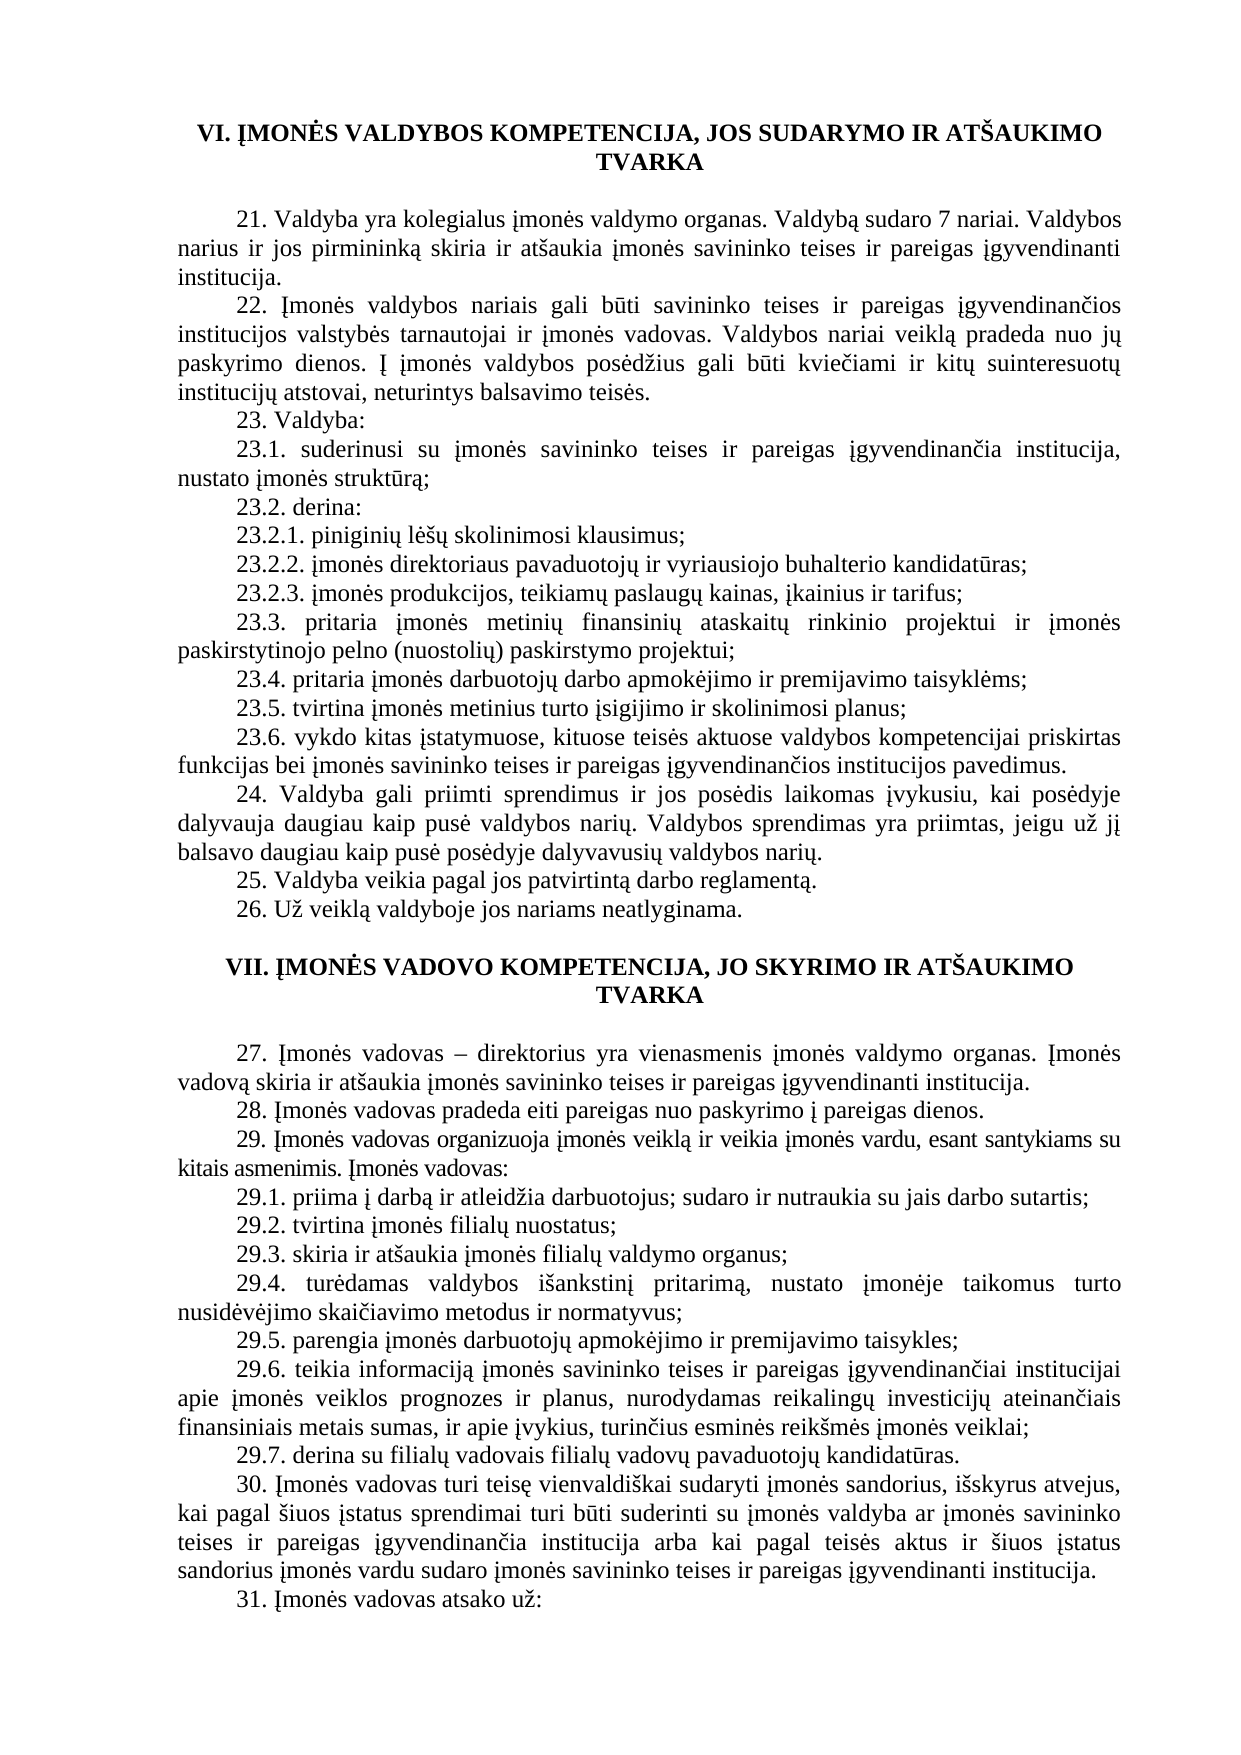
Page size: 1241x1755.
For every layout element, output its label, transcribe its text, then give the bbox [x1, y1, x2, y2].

text 29.5. parengia įmonės darbuotojų apmokėjimo ir premijavimo taisykles; [177, 1326, 1122, 1354]
text 23.2.3. įmonės produkcijos, teikiamų paslaugų kainas, įkainius ir tarifus; [177, 578, 1122, 607]
text 23. Valdyba: [177, 406, 1122, 434]
text 23.5. tvirtina įmonės metinius turto įsigijimo ir skolinimosi planus; [177, 693, 1122, 722]
text 29.2. tvirtina įmonės filialų nuostatus; [177, 1211, 1122, 1239]
text 29.3. skiria ir atšaukia įmonės filialų valdymo organus; [177, 1239, 1122, 1268]
text 29.7. derina su filialų vadovais filialų vadovų pavaduotojų kandidatūras. [177, 1441, 1122, 1469]
text 23.2.1. piniginių lėšų skolinimosi klausimus; [177, 521, 1122, 549]
text 31. Įmonės vadovas atsako už: [177, 1584, 1122, 1613]
text 23.6. vykdo kitas įstatymuose, kituose teisės aktuose valdybos kompetencijai priskirtas funkcijas bei įmonės savininko teises ir pareigas įgyvendinančios institucijos pavedimus. [177, 722, 1122, 779]
text VI. ĮMONĖS VALDYBOS KOMPETENCIJA, JOS SUDARYMO IR ATŠAUKIMO TVARKA [177, 118, 1122, 176]
text 28. Įmonės vadovas pradeda eiti pareigas nuo paskyrimo į pareigas dienos. [177, 1096, 1122, 1124]
text 30. Įmonės vadovas turi teisę vienvaldiškai sudaryti įmonės sandorius, išskyrus atvejus, kai pagal šiuos įstatus sprendimai turi būti suderinti su įmonės valdyba ar įmonės savininko teises ir pareigas įgyvendinančia institucija arba kai pagal teisės aktus ir šiuos įstatus sandorius įmonės vardu sudaro įmonės savininko teises ir pareigas įgyvendinanti institucija. [177, 1469, 1122, 1584]
text 27. Įmonės vadovas – direktorius yra vienasmenis įmonės valdymo organas. Įmonės vadovą skiria ir atšaukia įmonės savininko teises ir pareigas įgyvendinanti institucija. [177, 1038, 1122, 1096]
text 29.6. teikia informaciją įmonės savininko teises ir pareigas įgyvendinančiai institucijai apie įmonės veiklos prognozes ir planus, nurodydamas reikalingų investicijų ateinančiais finansiniais metais sumas, ir apie įvykius, turinčius esminės reikšmės įmonės veiklai; [177, 1354, 1122, 1441]
text 23.3. pritaria įmonės metinių finansinių ataskaitų rinkinio projektui ir įmonės paskirstytinojo pelno (nuostolių) paskirstymo projektui; [177, 607, 1122, 664]
text 22. Įmonės valdybos nariais gali būti savininko teises ir pareigas įgyvendinančios institucijos valstybės tarnautojai ir įmonės vadovas. Valdybos nariai veiklą pradeda nuo jų paskyrimo dienos. Į įmonės valdybos posėdžius gali būti kviečiami ir kitų suinteresuotų institucijų atstovai, neturintys balsavimo teisės. [177, 291, 1122, 406]
text 26. Už veiklą valdyboje jos nariams neatlyginama. [177, 894, 1122, 923]
text 23.2.2. įmonės direktoriaus pavaduotojų ir vyriausiojo buhalterio kandidatūras; [177, 549, 1122, 578]
text VII. ĮMONĖS VADOVO KOMPETENCIJA, JO SKYRIMO IR ATŠAUKIMO TVARKA [177, 952, 1122, 1009]
text 24. Valdyba gali priimti sprendimus ir jos posėdis laikomas įvykusiu, kai posėdyje dalyvauja daugiau kaip pusė valdybos narių. Valdybos sprendimas yra priimtas, jeigu už jį balsavo daugiau kaip pusė posėdyje dalyvavusių valdybos narių. [177, 779, 1122, 866]
text 29.4. turėdamas valdybos išankstinį pritarimą, nustato įmonėje taikomus turto nusidėvėjimo skaičiavimo metodus ir normatyvus; [177, 1268, 1122, 1326]
text 25. Valdyba veikia pagal jos patvirtintą darbo reglamentą. [177, 866, 1122, 894]
text 29.1. priima į darbą ir atleidžia darbuotojus; sudaro ir nutraukia su jais darbo sutartis; [177, 1182, 1122, 1211]
text 23.4. pritaria įmonės darbuotojų darbo apmokėjimo ir premijavimo taisyklėms; [177, 664, 1122, 693]
text 23.1. suderinusi su įmonės savininko teises ir pareigas įgyvendinančia institucija, nustato įmonės struktūrą; [177, 434, 1122, 492]
text 21. Valdyba yra kolegialus įmonės valdymo organas. Valdybą sudaro 7 nariai. Valdybos narius ir jos pirmininką skiria ir atšaukia įmonės savininko teises ir pareigas įgyvendinanti institucija. [177, 204, 1122, 291]
text 23.2. derina: [177, 492, 1122, 521]
text 29. Įmonės vadovas organizuoja įmonės veiklą ir veikia įmonės vardu, esant santykiams su kitais asmenimis. Įmonės vadovas: [177, 1124, 1122, 1182]
